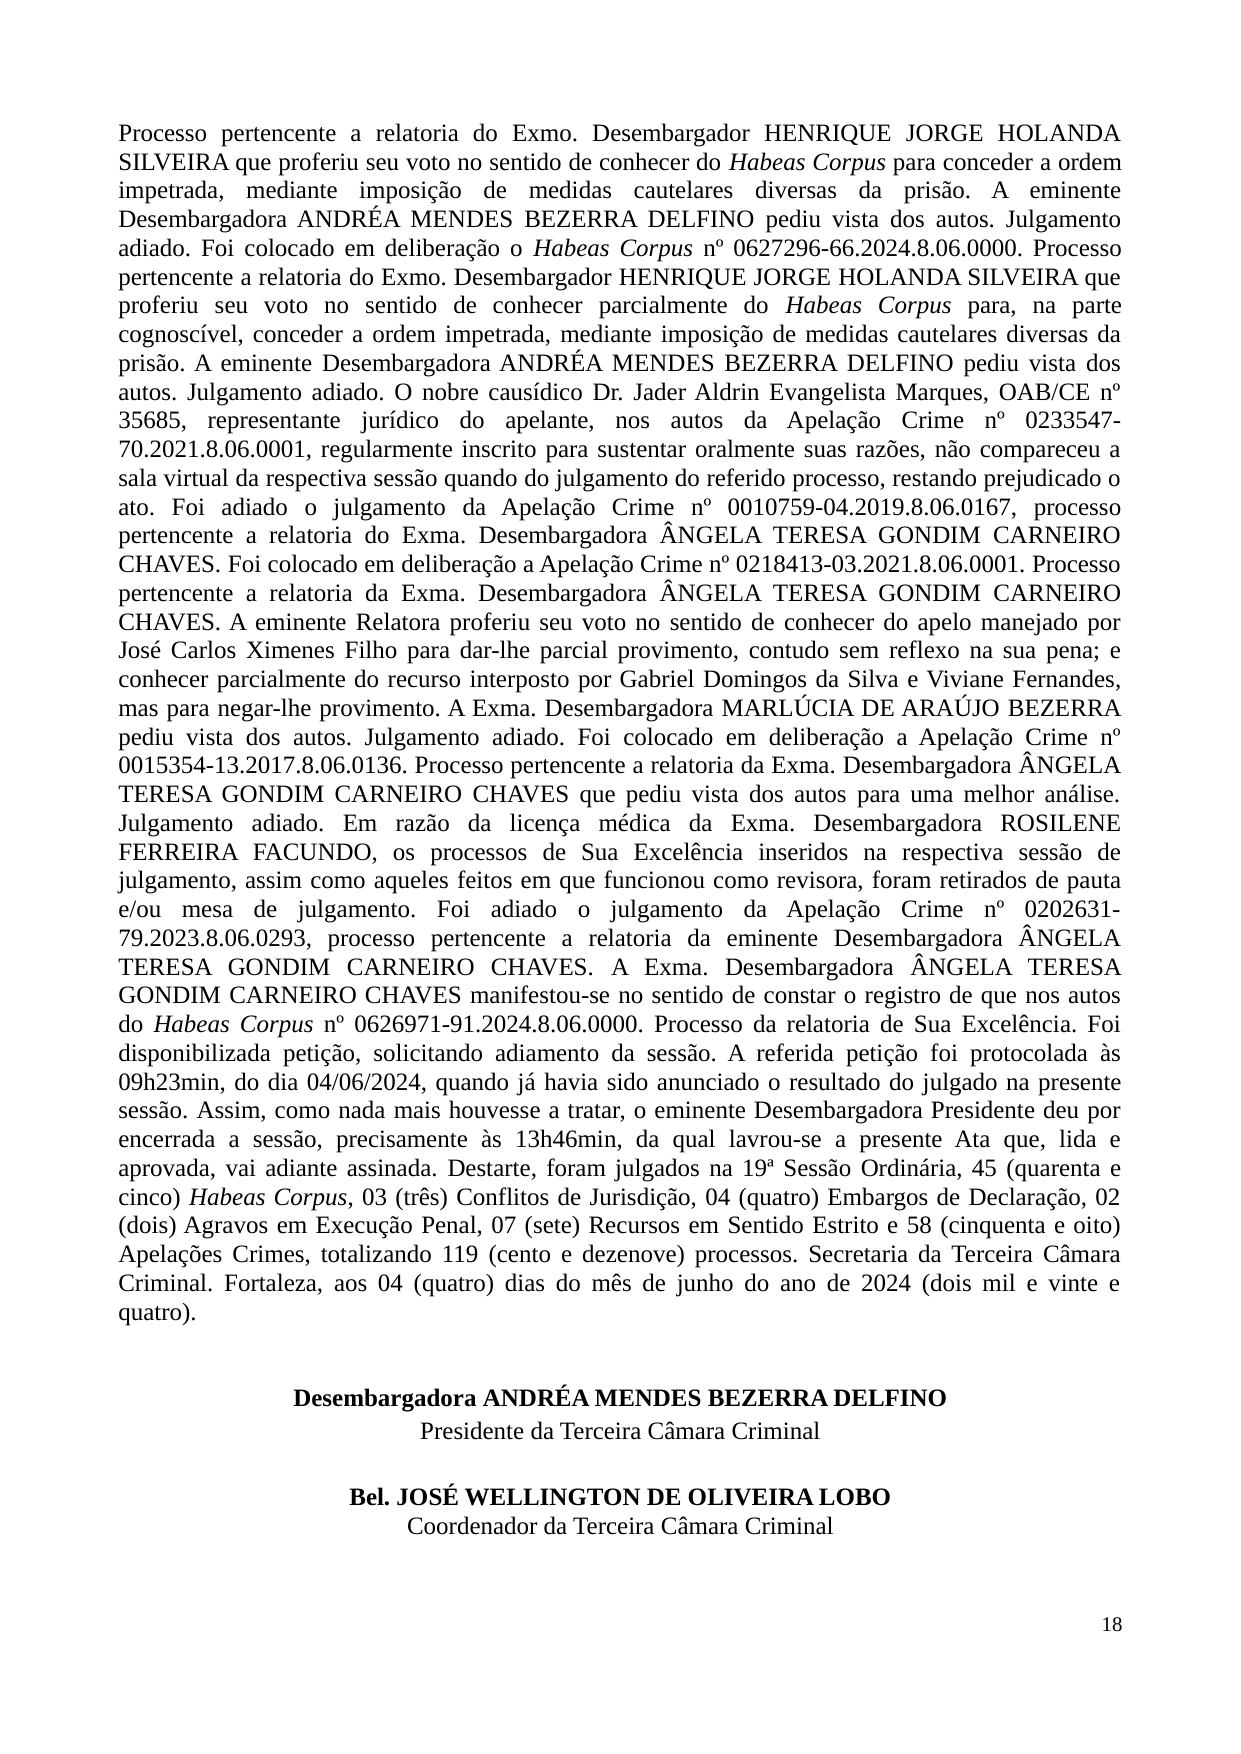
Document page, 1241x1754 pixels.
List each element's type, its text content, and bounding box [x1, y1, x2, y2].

text Desembargadora ANDRÉA MENDES BEZERRA DELFINO [118, 1383, 1122, 1412]
text Processo pertencente a relatoria do Exmo. Desembargador HENRIQUE JORGE HOLANDA SILVEIRA que proferiu seu voto no sentido de conhecer do Habeas Corpus para conceder a ordem impetrada, mediante imposição de medidas cautelares diversas da prisão. A eminente Desembargadora ANDRÉA MENDES BEZERRA DELFINO pediu vista dos autos. Julgamento adiado. Foi colocado em deliberação o Habeas Corpus nº 0627296-66.2024.8.06.0000. Processo pertencente a relatoria do Exmo. Desembargador HENRIQUE JORGE HOLANDA SILVEIRA que proferiu seu voto no sentido de conhecer parcialmente do Habeas Corpus para, na parte cognoscível, conceder a ordem impetrada, mediante imposição de medidas cautelares diversas da prisão. A eminente Desembargadora ANDRÉA MENDES BEZERRA DELFINO pediu vista dos autos. Julgamento adiado. O nobre causídico Dr. Jader Aldrin Evangelista Marques, OAB/CE nº 35685, representante jurídico do apelante, nos autos da Apelação Crime nº 0233547-70.2021.8.06.0001, regularmente inscrito para sustentar oralmente suas razões, não compareceu a sala virtual da respectiva sessão quando do julgamento do referido processo, restando prejudicado o ato. Foi adiado o julgamento da Apelação Crime nº 0010759-04.2019.8.06.0167, processo pertencente a relatoria do Exma. Desembargadora ÂNGELA TERESA GONDIM CARNEIRO CHAVES. Foi colocado em deliberação a Apelação Crime nº 0218413-03.2021.8.06.0001. Processo pertencente a relatoria da Exma. Desembargadora ÂNGELA TERESA GONDIM CARNEIRO CHAVES. A eminente Relatora proferiu seu voto no sentido de conhecer do apelo manejado por José Carlos Ximenes Filho para dar-lhe parcial provimento, contudo sem reflexo na sua pena; e conhecer parcialmente do recurso interposto por Gabriel Domingos da Silva e Viviane Fernandes, mas para negar-lhe provimento. A Exma. Desembargadora MARLÚCIA DE ARAÚJO BEZERRA pediu vista dos autos. Julgamento adiado. Foi colocado em deliberação a Apelação Crime nº 0015354-13.2017.8.06.0136. Processo pertencente a relatoria da Exma. Desembargadora ÂNGELA TERESA GONDIM CARNEIRO CHAVES que pediu vista dos autos para uma melhor análise. Julgamento adiado. Em razão da licença médica da Exma. Desembargadora ROSILENE FERREIRA FACUNDO, os processos de Sua Excelência inseridos na respectiva sessão de julgamento, assim como aqueles feitos em que funcionou como revisora, foram retirados de pauta e/ou mesa de julgamento. Foi adiado o julgamento da Apelação Crime nº 0202631-79.2023.8.06.0293, processo pertencente a relatoria da eminente Desembargadora ÂNGELA TERESA GONDIM CARNEIRO CHAVES. A Exma. Desembargadora ÂNGELA TERESA GONDIM CARNEIRO CHAVES manifestou-se no sentido de constar o registro de que nos autos do Habeas Corpus nº 0626971-91.2024.8.06.0000. Processo da relatoria de Sua Excelência. Foi disponibilizada petição, solicitando adiamento da sessão. A referida petição foi protocolada às 09h23min, do dia 04/06/2024, quando já havia sido anunciado o resultado do julgado na presente sessão. Assim, como nada mais houvesse a tratar, o eminente Desembargadora Presidente deu por encerrada a sessão, precisamente às 13h46min, da qual lavrou-se a presente Ata que, lida e aprovada, vai adiante assinada. Destarte, foram julgados na 19ª Sessão Ordinária, 45 (quarenta e cinco) Habeas Corpus, 03 (três) Conflitos de Jurisdição, 04 (quatro) Embargos de Declaração, 02 (dois) Agravos em Execução Penal, 07 (sete) Recursos em Sentido Estrito e 58 (cinquenta e oito) Apelações Crimes, totalizando 119 (cento e dezenove) processos. Secretaria da Terceira Câmara Criminal. Fortaleza, aos 04 (quatro) dias do mês de junho do ano de 2024 (dois mil e vinte e quatro). [118, 118, 1122, 1326]
text Bel. JOSÉ WELLINGTON DE OLIVEIRA LOBO [118, 1482, 1122, 1511]
text Coordenador da Terceira Câmara Criminal [118, 1511, 1122, 1540]
text Presidente da Terceira Câmara Criminal [118, 1416, 1122, 1445]
